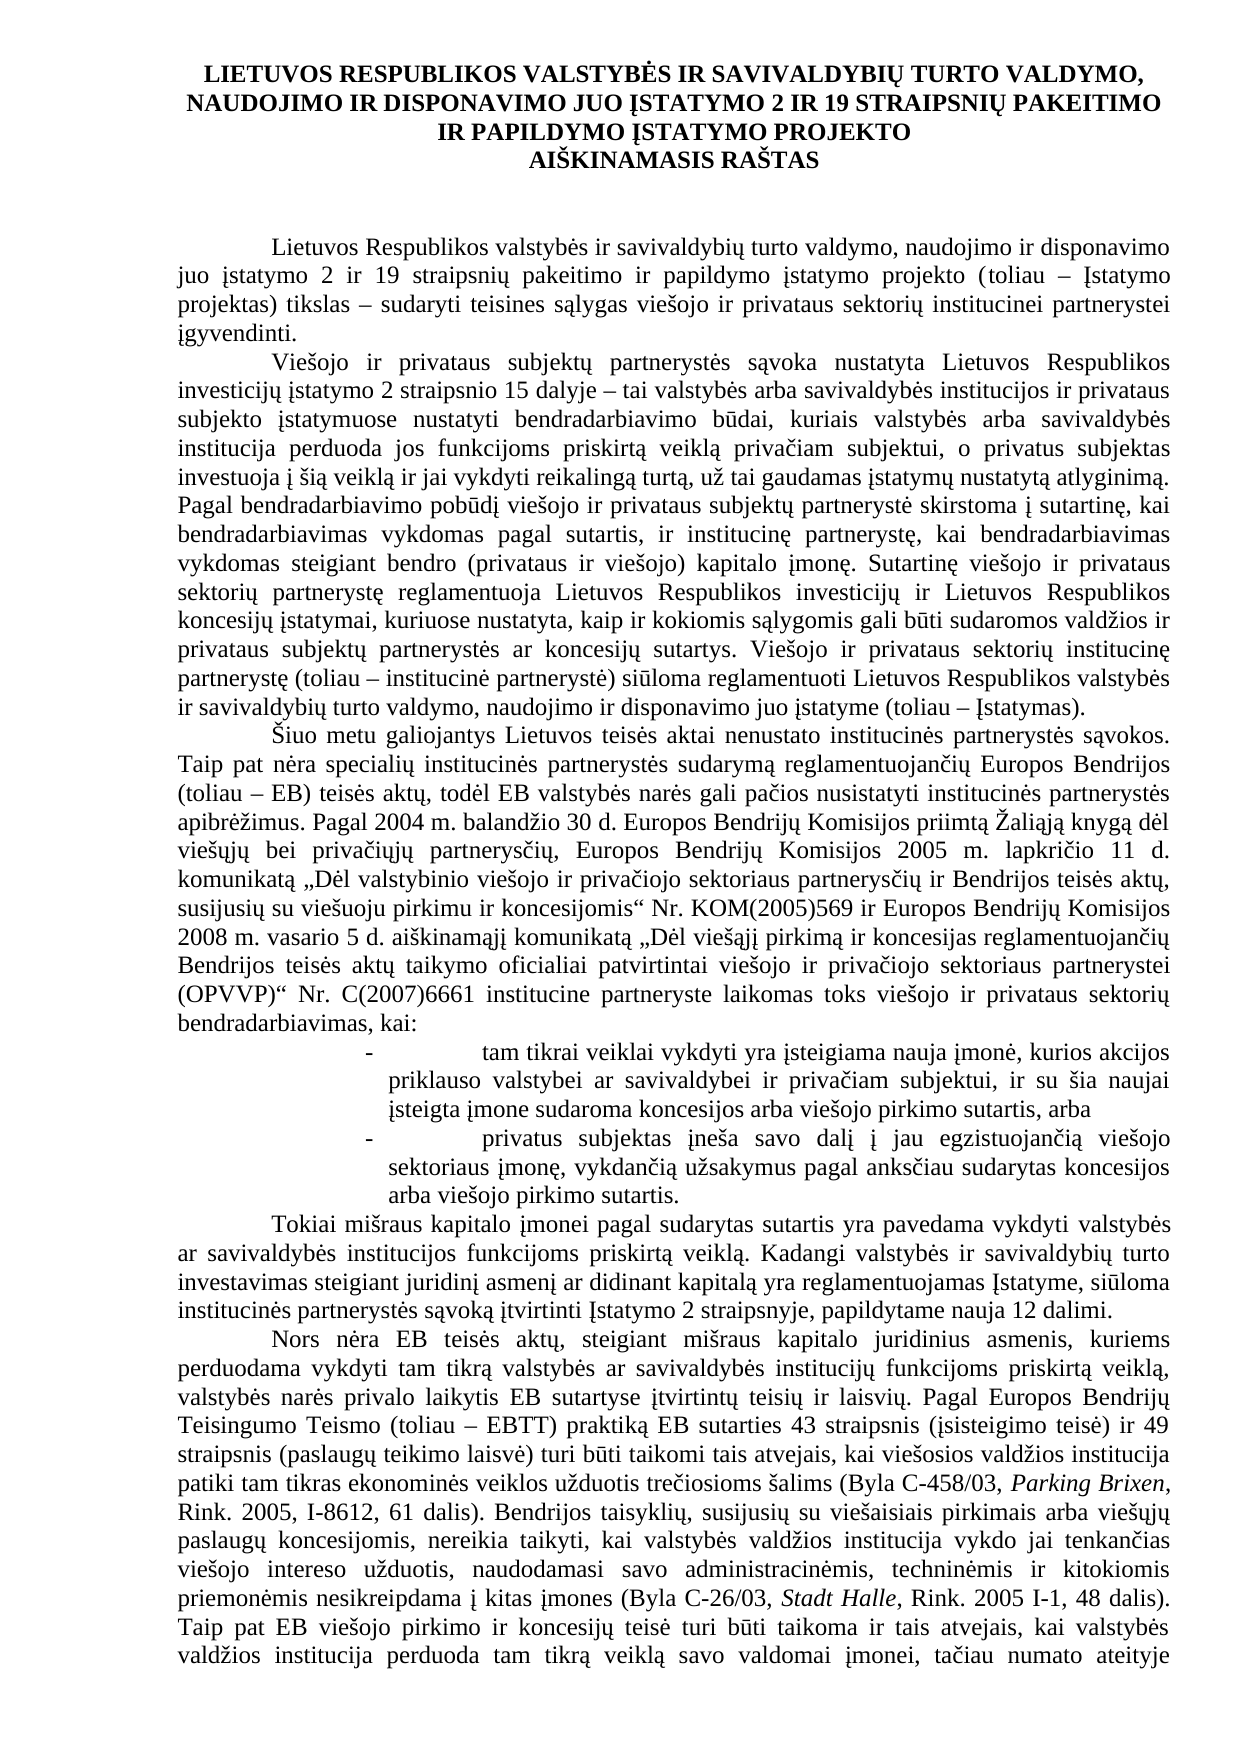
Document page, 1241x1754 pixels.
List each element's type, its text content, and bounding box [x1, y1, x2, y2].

text Lietuvos Respublikos valstybės ir savivaldybių turto valdymo, naudojimo ir disponavimo juo įstatymo 2 ir 19 straipsnių pakeitimo ir papildymo įstatymo projekto (toliau – Įstatymo projektas) tikslas – sudaryti teisines sąlygas viešojo ir privataus sektorių institucinei partnerystei įgyvendinti. [177, 232, 1171, 347]
text LIETUVOS RESPUBLIKOS VALSTYBĖS IR SAVIVALDYBIŲ TURTO VALDYMO, NAUDOJIMO IR DISPONAVIMO JUO ĮSTATYMO 2 IR 19 STRAIPSNIŲ PAKEITIMO IR PAPILDYMO ĮSTATYMO PROJEKTO [177, 59, 1171, 145]
text Viešojo ir privataus subjektų partnerystės sąvoka nustatyta Lietuvos Respublikos investicijų įstatymo 2 straipsnio 15 dalyje – tai valstybės arba savivaldybės institucijos ir privataus subjekto įstatymuose nustatyti bendradarbiavimo būdai, kuriais valstybės arba savivaldybės institucija perduoda jos funkcijoms priskirtą veiklą privačiam subjektui, o privatus subjektas investuoja į šią veiklą ir jai vykdyti reikalingą turtą, už tai gaudamas įstatymų nustatytą atlyginimą. Pagal bendradarbiavimo pobūdį viešojo ir privataus subjektų partnerystė skirstoma į sutartinę, kai bendradarbiavimas vykdomas pagal sutartis, ir institucinę partnerystę, kai bendradarbiavimas vykdomas steigiant bendro (privataus ir viešojo) kapitalo įmonę. Sutartinę viešojo ir privataus sektorių partnerystę reglamentuoja Lietuvos Respublikos investicijų ir Lietuvos Respublikos koncesijų įstatymai, kuriuose nustatyta, kaip ir kokiomis sąlygomis gali būti sudaromos valdžios ir privataus subjektų partnerystės ar koncesijų sutartys. Viešojo ir privataus sektorių institucinę partnerystę (toliau – institucinė partnerystė) siūloma reglamentuoti Lietuvos Respublikos valstybės ir savivaldybių turto valdymo, naudojimo ir disponavimo juo įstatyme (toliau – Įstatymas). [177, 347, 1171, 720]
text AIŠKINAMASIS RAŠTAS [177, 145, 1171, 174]
text Tokiai mišraus kapitalo įmonei pagal sudarytas sutartis yra pavedama vykdyti valstybės ar savivaldybės institucijos funkcijoms priskirtą veiklą. Kadangi valstybės ir savivaldybių turto investavimas steigiant juridinį asmenį ar didinant kapitalą yra reglamentuojamas Įstatyme, siūloma institucinės partnerystės sąvoką įtvirtinti Įstatymo 2 straipsnyje, papildytame nauja 12 dalimi. [177, 1209, 1171, 1324]
list privatus subjektas įneša savo dalį į jau egzistuojančią viešojo sektoriaus įmonę, vykdančią užsakymus pagal anksčiau sudarytas koncesijos arba viešojo pirkimo sutartis. [271, 1123, 1171, 1209]
list tam tikrai veiklai vykdyti yra įsteigiama nauja įmonė, kurios akcijos priklauso valstybei ar savivaldybei ir privačiam subjektui, ir su šia naujai įsteigta įmone sudaroma koncesijos arba viešojo pirkimo sutartis, arba [271, 1037, 1171, 1123]
text Šiuo metu galiojantys Lietuvos teisės aktai nenustato institucinės partnerystės sąvokos. Taip pat nėra specialių institucinės partnerystės sudarymą reglamentuojančių Europos Bendrijos (toliau – EB) teisės aktų, todėl EB valstybės narės gali pačios nusistatyti institucinės partnerystės apibrėžimus. Pagal 2004 m. balandžio 30 d. Europos Bendrijų Komisijos priimtą Žaliąją knygą dėl viešųjų bei privačiųjų partnerysčių, Europos Bendrijų Komisijos 2005 m. lapkričio 11 d. komunikatą „Dėl valstybinio viešojo ir privačiojo sektoriaus partnerysčių ir Bendrijos teisės aktų, susijusių su viešuoju pirkimu ir koncesijomis“ Nr. KOM(2005)569 ir Europos Bendrijų Komisijos 2008 m. vasario 5 d. aiškinamąjį komunikatą „Dėl viešąjį pirkimą ir koncesijas reglamentuojančių Bendrijos teisės aktų taikymo oficialiai patvirtintai viešojo ir privačiojo sektoriaus partnerystei (OPVVP)“ Nr. C(2007)6661 institucine partneryste laikomas toks viešojo ir privataus sektorių bendradarbiavimas, kai: [177, 720, 1171, 1037]
text Nors nėra EB teisės aktų, steigiant mišraus kapitalo juridinius asmenis, kuriems perduodama vykdyti tam tikrą valstybės ar savivaldybės institucijų funkcijoms priskirtą veiklą, valstybės narės privalo laikytis EB sutartyse įtvirtintų teisių ir laisvių. Pagal Europos Bendrijų Teisingumo Teismo (toliau – EBTT) praktiką EB sutarties 43 straipsnis (įsisteigimo teisė) ir 49 straipsnis (paslaugų teikimo laisvė) turi būti taikomi tais atvejais, kai viešosios valdžios institucija patiki tam tikras ekonominės veiklos užduotis trečiosioms šalims (Byla C-458/03, Parking Brixen, Rink. 2005, I-8612, 61 dalis). Bendrijos taisyklių, susijusių su viešaisiais pirkimais arba viešųjų paslaugų koncesijomis, nereikia taikyti, kai valstybės valdžios institucija vykdo jai tenkančias viešojo intereso užduotis, naudodamasi savo administracinėmis, techninėmis ir kitokiomis priemonėmis nesikreipdama į kitas įmones (Byla C-26/03, Stadt Halle, Rink. 2005 I-1, 48 dalis). Taip pat EB viešojo pirkimo ir koncesijų teisė turi būti taikoma ir tais atvejais, kai valstybės valdžios institucija perduoda tam tikrą veiklą savo valdomai įmonei, tačiau numato ateityje [177, 1324, 1171, 1669]
